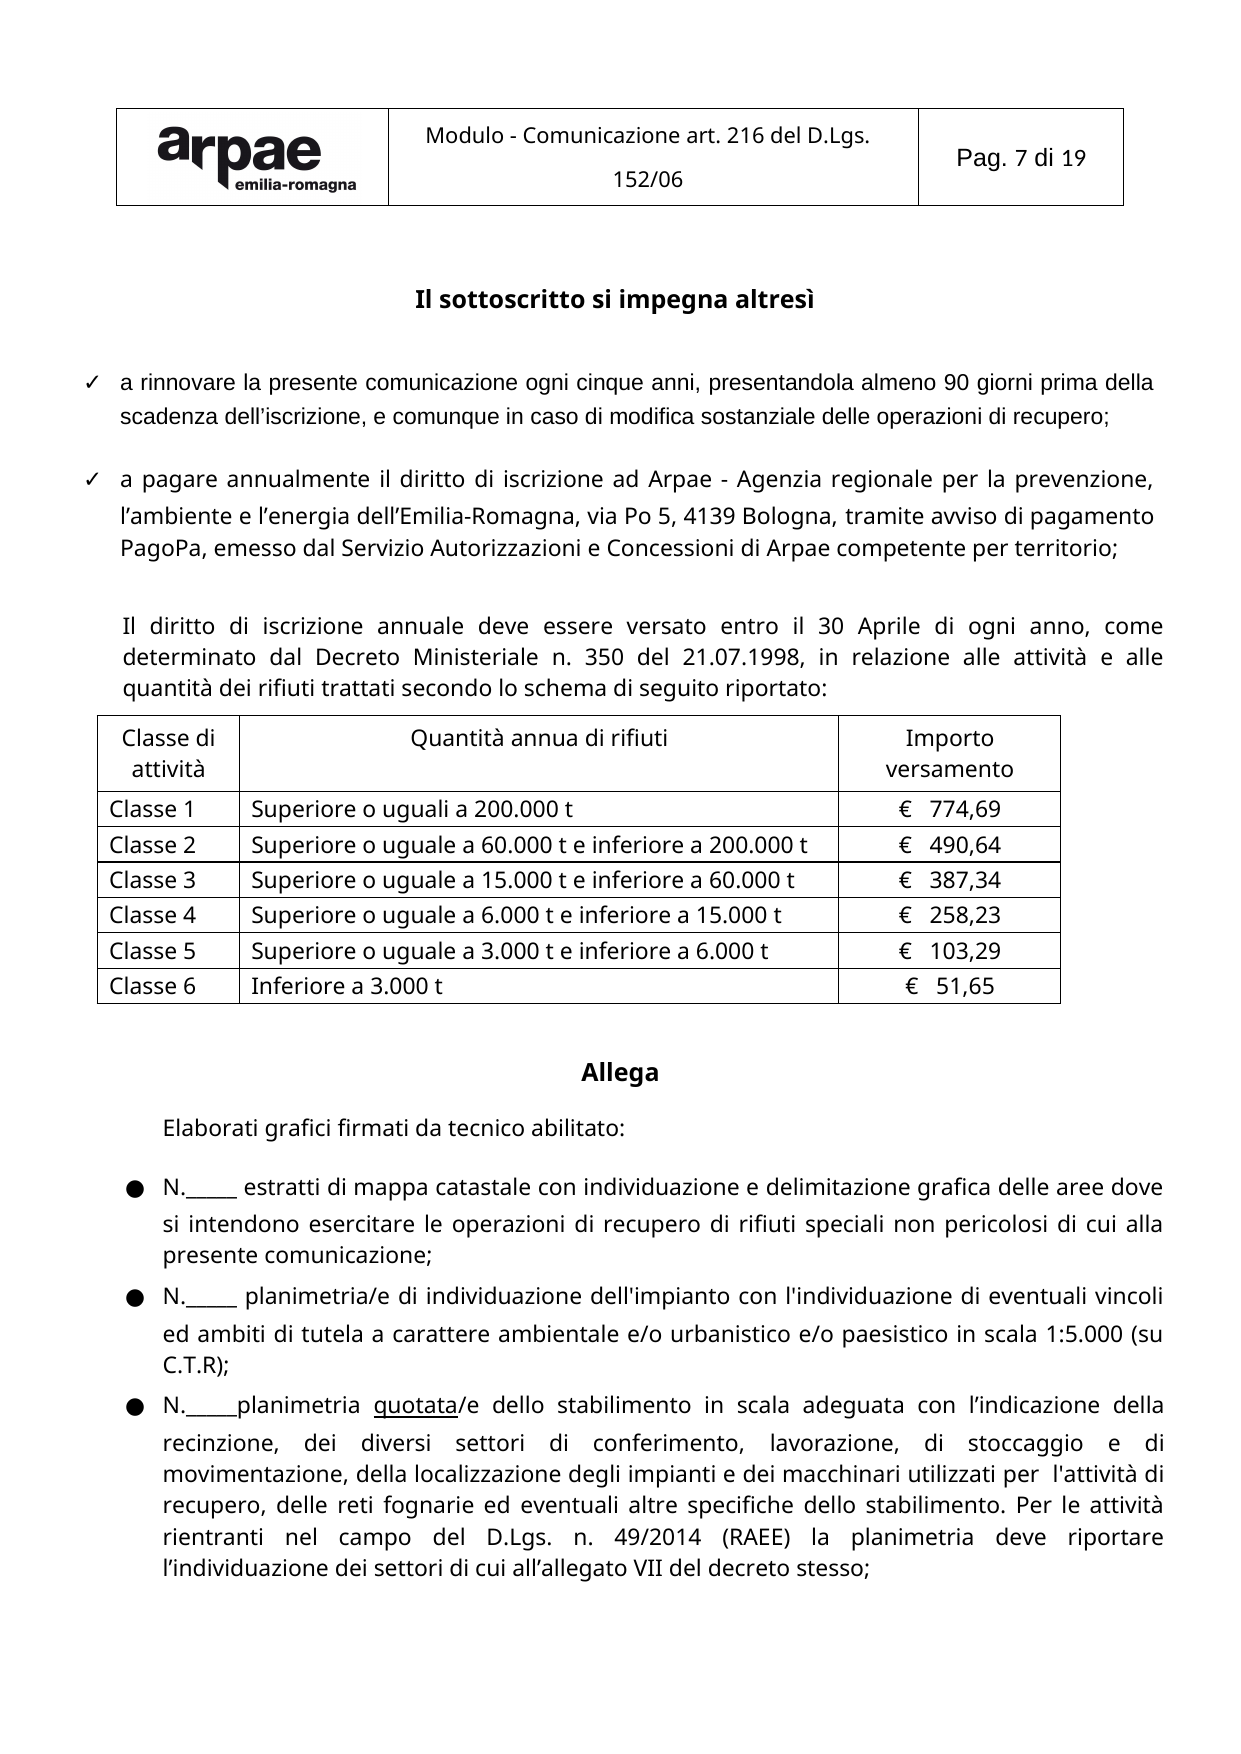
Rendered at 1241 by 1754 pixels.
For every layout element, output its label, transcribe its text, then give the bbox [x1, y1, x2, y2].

table_cell € 774,69 [839, 792, 1060, 826]
text Allega [87, 1055, 1153, 1089]
table_cell Inferiore a 3.000 t [240, 969, 838, 1003]
list a pagare annualmente il diritto di iscrizione ad Arpae - Agenzia regionale per la prevenzione, l’ambiente e l’energia dell’Emilia-Romagna, via Po 5, 4139 Bologna, tramite avviso di pagamento PagoPa, emesso dal Servizio Autorizzazioni e Concessioni di Arpae competente per territorio; [83, 453, 1155, 563]
table_cell € 258,23 [839, 898, 1060, 932]
table_cell Superiore o uguale a 6.000 t e inferiore a 15.000 t [240, 898, 838, 932]
table_cell Classe 5 [98, 933, 239, 968]
list N._____ estratti di mappa catastale con individuazione e delimitazione grafica delle aree dove si intendono esercitare le operazioni di recupero di rifiuti speciali non pericolosi di cui alla presente comunicazione; [125, 1161, 1165, 1271]
table_header Classe di attività [98, 716, 239, 791]
table_header Importo versamento [839, 716, 1060, 791]
table_cell Superiore o uguali a 200.000 t [240, 792, 838, 826]
table_cell € 490,64 [839, 827, 1060, 861]
table_cell Superiore o uguale a 3.000 t e inferiore a 6.000 t [240, 933, 838, 968]
table_cell Classe 3 [98, 863, 239, 897]
table_cell Classe 6 [98, 969, 239, 1003]
text Il sottoscritto si impegna altresì [75, 282, 1155, 316]
list N._____planimetria quotata/e dello stabilimento in scala adeguata con l’indicazione della recinzione, dei diversi settori di conferimento, lavorazione, di stoccaggio e di movimentazione, della localizzazione degli impianti e dei macchinari utilizzati per l'attività di recupero, delle reti fognarie ed eventuali altre specifiche dello stabilimento. Per le attività rientranti nel campo del D.Lgs. n. 49/2014 (RAEE) la planimetria deve riportare l’individuazione dei settori di cui all’allegato VII del decreto stesso; [125, 1380, 1165, 1583]
table_cell € 51,65 [839, 969, 1060, 1003]
table_cell Classe 2 [98, 827, 239, 861]
table_header Quantità annua di rifiuti [240, 716, 838, 791]
table_cell Superiore o uguale a 60.000 t e inferiore a 200.000 t [240, 827, 838, 861]
table_cell Classe 4 [98, 898, 239, 932]
table_cell Classe 1 [98, 792, 239, 826]
picture [147, 112, 363, 205]
table_cell Superiore o uguale a 15.000 t e inferiore a 60.000 t [240, 863, 838, 897]
table_cell € 103,29 [839, 933, 1060, 968]
table_cell € 387,34 [839, 863, 1060, 897]
text Il diritto di iscrizione annuale deve essere versato entro il 30 Aprile di ogni anno, come determinato dal Decreto Ministeriale n. 350 del 21.07.1998, in relazione alle attività e alle quantità dei rifiuti trattati secondo lo schema di seguito riportato: [122, 609, 1165, 703]
list N._____ planimetria/e di individuazione dell'impianto con l'individuazione di eventuali vincoli ed ambiti di tutela a carattere ambientale e/o urbanistico e/o paesistico in scala 1:5.000 (su C.T.R); [125, 1271, 1165, 1380]
list a rinnovare la presente comunicazione ogni cinque anni, presentandola almeno 90 giorni prima della scadenza dell’iscrizione, e comunque in caso di modifica sostanziale delle operazioni di recupero; [83, 356, 1155, 429]
text Elaborati grafici firmati da tecnico abilitato: [162, 1112, 1165, 1143]
